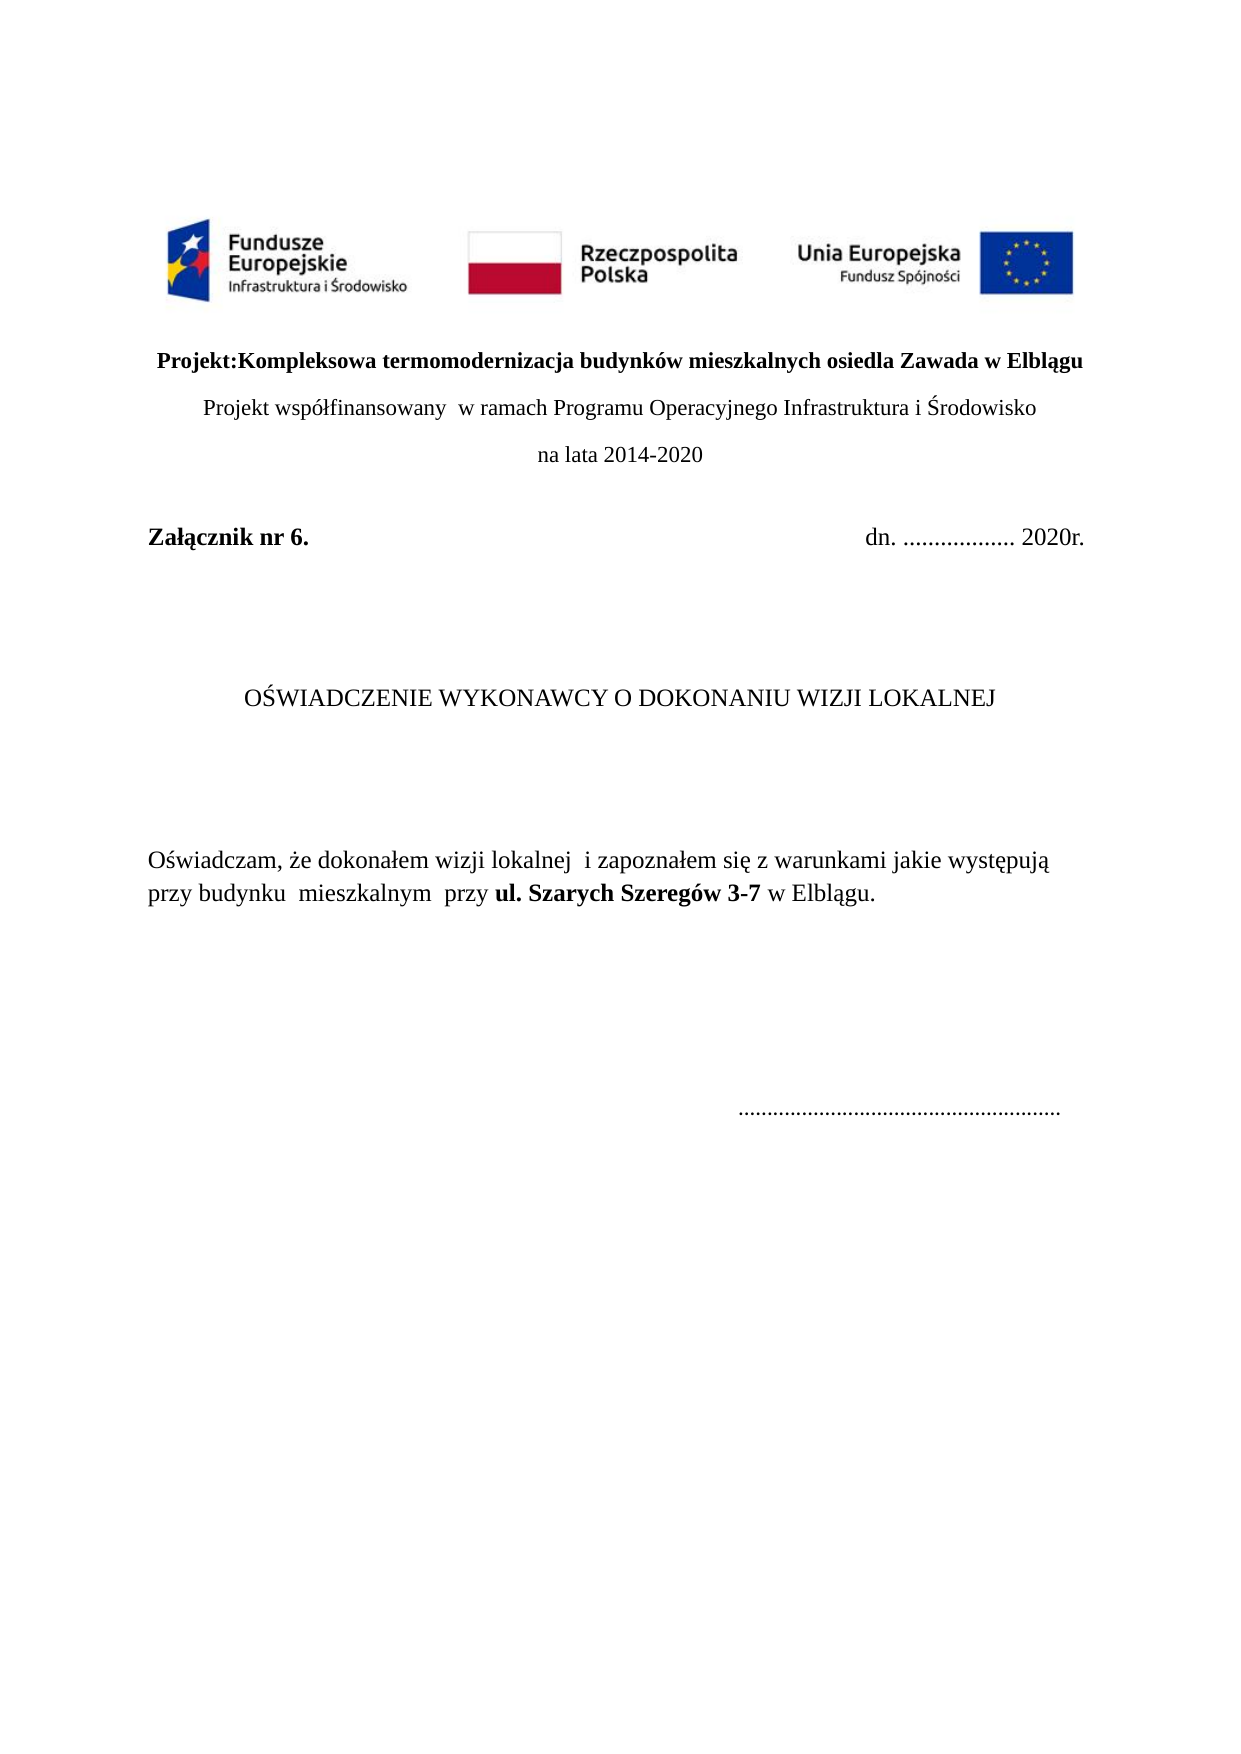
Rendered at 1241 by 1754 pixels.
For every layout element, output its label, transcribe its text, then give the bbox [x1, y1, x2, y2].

text Załącznik nr 6. dn. .................. 2020r. [148, 489, 1093, 550]
text OŚWIADCZENIE WYKONAWCY O DOKONANIU WIZJI LOKALNEJ [148, 683, 1093, 712]
text na lata 2014-2020 [148, 441, 1093, 468]
text Projekt:Kompleksowa termomodernizacja budynków mieszkalnych osiedla Zawada w Elblągu [148, 347, 1093, 373]
text Oświadczam, że dokonałem wizji lokalnej i zapoznałem się z warunkami jakie występują przy budynku mieszkalnym przy ul. Szarych Szeregów 3-7 w Elblągu. [148, 845, 1093, 907]
text Projekt współfinansowany w ramach Programu Operacyjnego Infrastruktura i Środowisko [148, 394, 1093, 421]
text ........................................................ [148, 1093, 1093, 1121]
